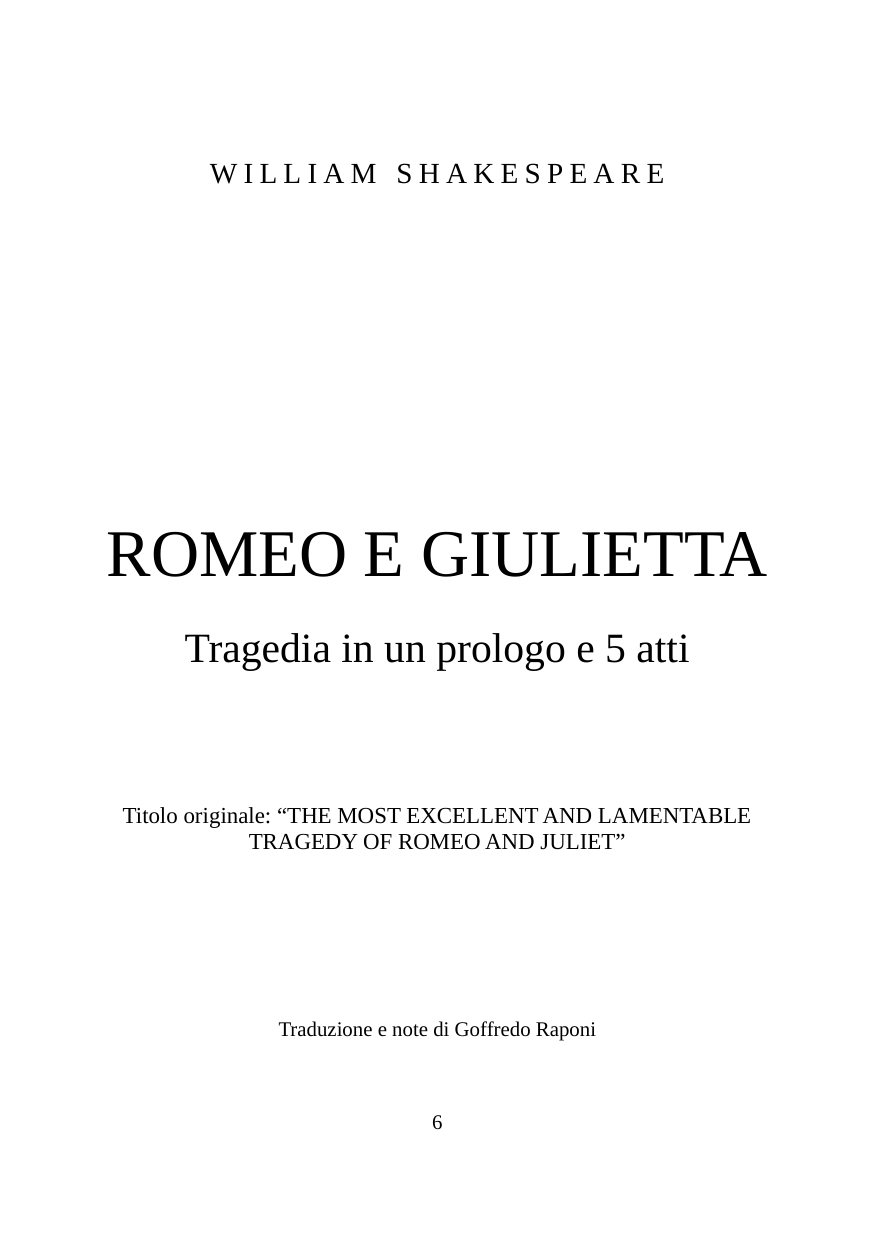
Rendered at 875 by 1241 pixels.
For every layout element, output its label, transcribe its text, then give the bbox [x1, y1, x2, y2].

text Titolo originale: “THE MOST EXCELLENT AND LAMENTABLE TRAGEDY OF ROMEO AND JULIET” [106, 802, 768, 854]
text Tragedia in un prologo e 5 atti [106, 624, 768, 672]
text ROMEO E GIULIETTA [106, 514, 768, 591]
text Traduzione e note di Goffredo Raponi [106, 1017, 768, 1041]
text WILLIAM SHAKESPEARE [106, 156, 768, 189]
